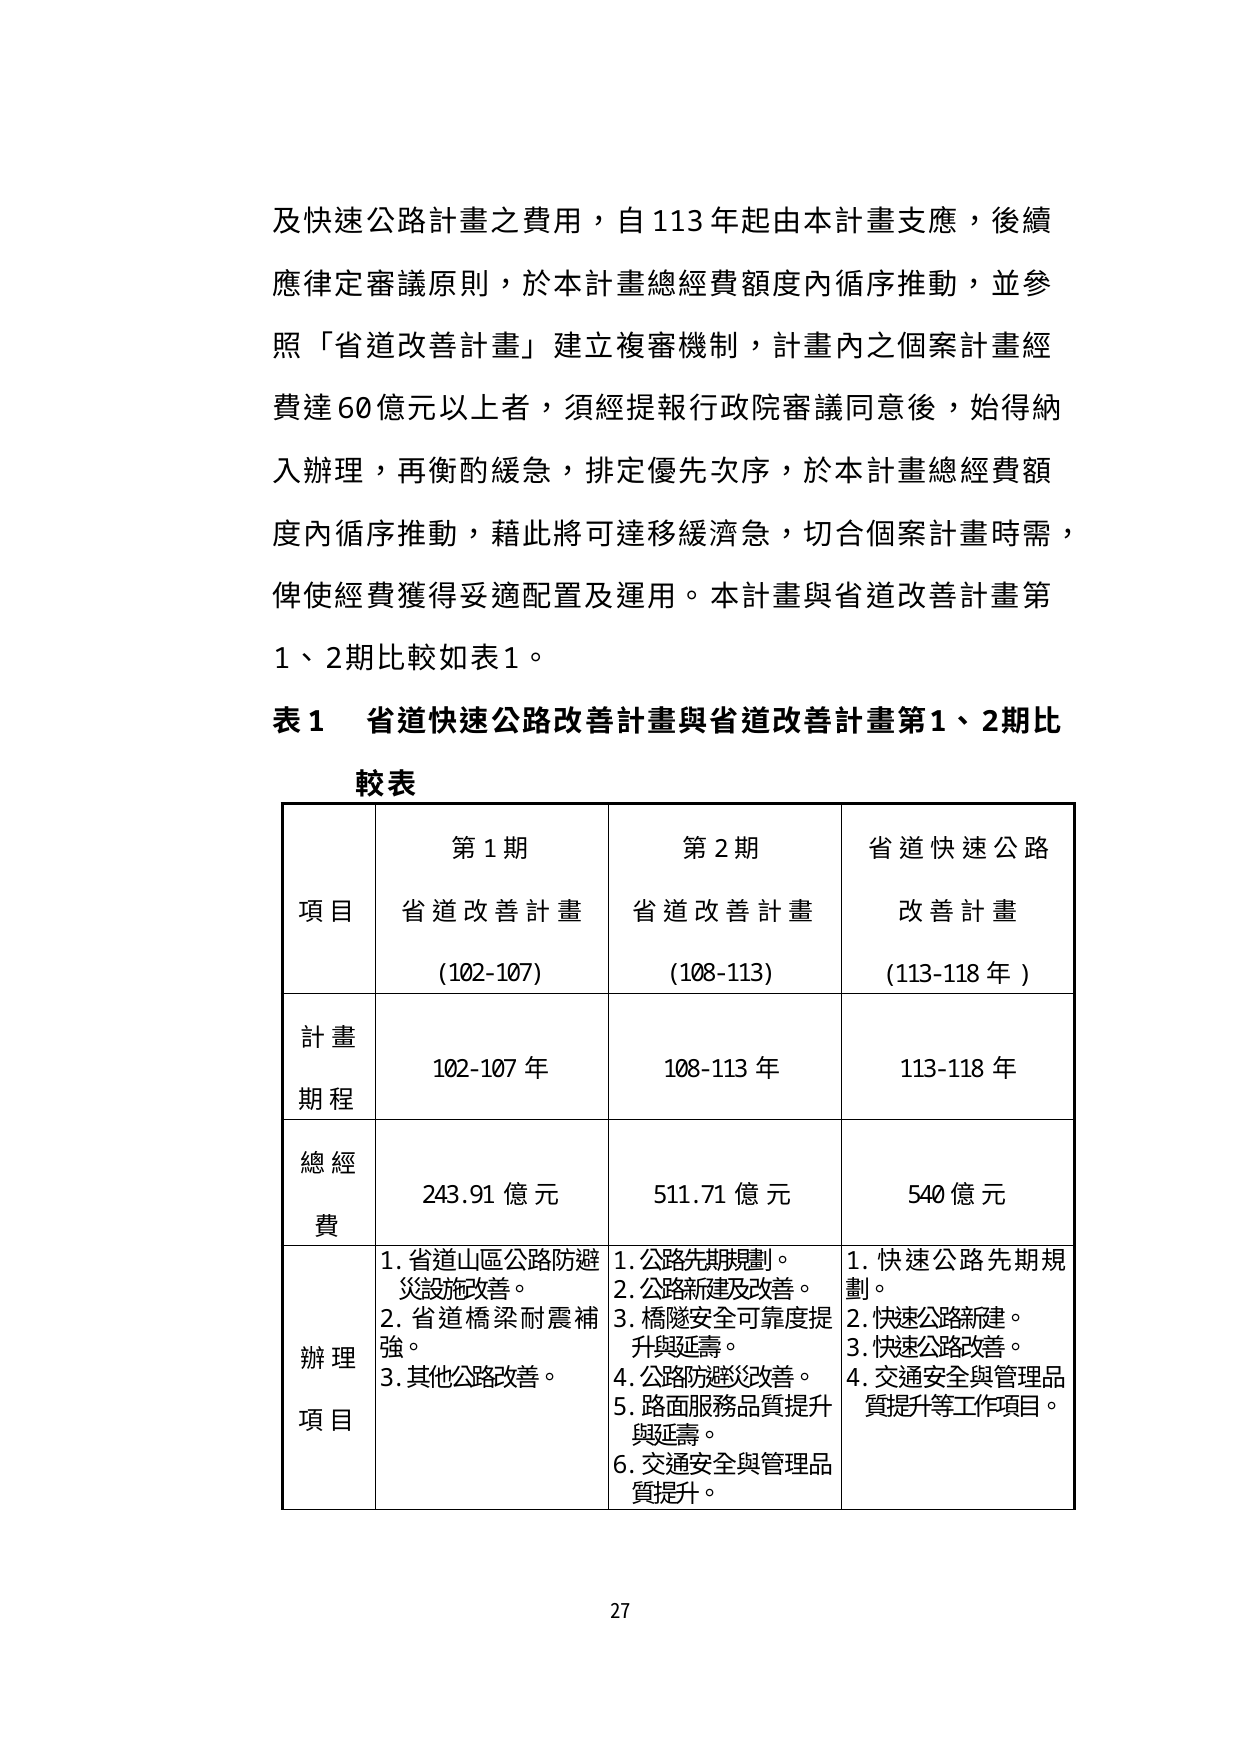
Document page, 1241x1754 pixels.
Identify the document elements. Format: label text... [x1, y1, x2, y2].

table_cell 總經費 [284, 1120, 375, 1245]
table_cell 1.快速公路先期規劃。 2.快速公路新建。 3.快速公路改善。 4.交通安全與管理品質提升等工作項目。 [842, 1246, 1073, 1508]
table_cell 243.91億元 [376, 1120, 608, 1245]
table_cell 102-107年 [376, 994, 608, 1119]
text 快速公路建設計畫往年行政院均以「專案計畫」方式核定，近期推動多項計畫如「台61線快速公路新北市至苗栗縣路段平交路口改善」及「台66線0k+100~9k+l00段平交路口高架化改善工程」等多項計畫，導致「省道改善計畫」額度已不敷支應，爰112年專為快速公路研提彙整型計畫，並經行政院於112年7月31日核定，依核定本計畫函之說明二(一)指出目前納列於「省道改善計畫」中涉及快速公路計畫之費用，自113年起由本計畫支應，後續應律定審議原則，於本計畫總經費額度內循序推動，並參照「省道改善計畫」建立複審機制，計畫內之個案計畫經費達60億元以上者，須經提報行政院審議同意後，始得納入辦理，再衡酌緩急，排定優先次序，於本計畫總經費額度內循序推動，藉此將可達移緩濟急，切合個案計畫時需，俾使經費獲得妥適配置及運用。本計畫與省道改善計畫第1、2期比較如表1。 [266, 177, 1063, 677]
table_header 第2期 省道改善計畫(108-113) [609, 805, 841, 993]
table_cell 113-118年 [842, 994, 1073, 1119]
table_header 第1期 省道改善計畫(102-107) [376, 805, 608, 993]
table_header 省道快速公路改善計畫 (113-118年) [842, 805, 1073, 993]
table_header 項目 [284, 805, 375, 993]
table_cell 計畫期程 [284, 994, 375, 1119]
table_cell 540億元 [842, 1120, 1073, 1245]
table_cell 511.71億元 [609, 1120, 841, 1245]
table_cell 1.公路先期規劃。 2.公路新建及改善。 3.橋隧安全可靠度提升與延壽。 4.公路防避災改善。 5.路面服務品質提升與延壽。 6.交通安全與管理品質提升。 [609, 1246, 841, 1508]
text 表1 省道快速公路改善計畫與省道改善計畫第1、2期比較表 [266, 677, 1063, 802]
table_cell 1.省道山區公路防避災設施改善。 2.省道橋梁耐震補強。 3.其他公路改善。 [376, 1246, 608, 1508]
table_cell 108-113年 [609, 994, 841, 1119]
table_cell 辦理項目 [284, 1246, 375, 1508]
